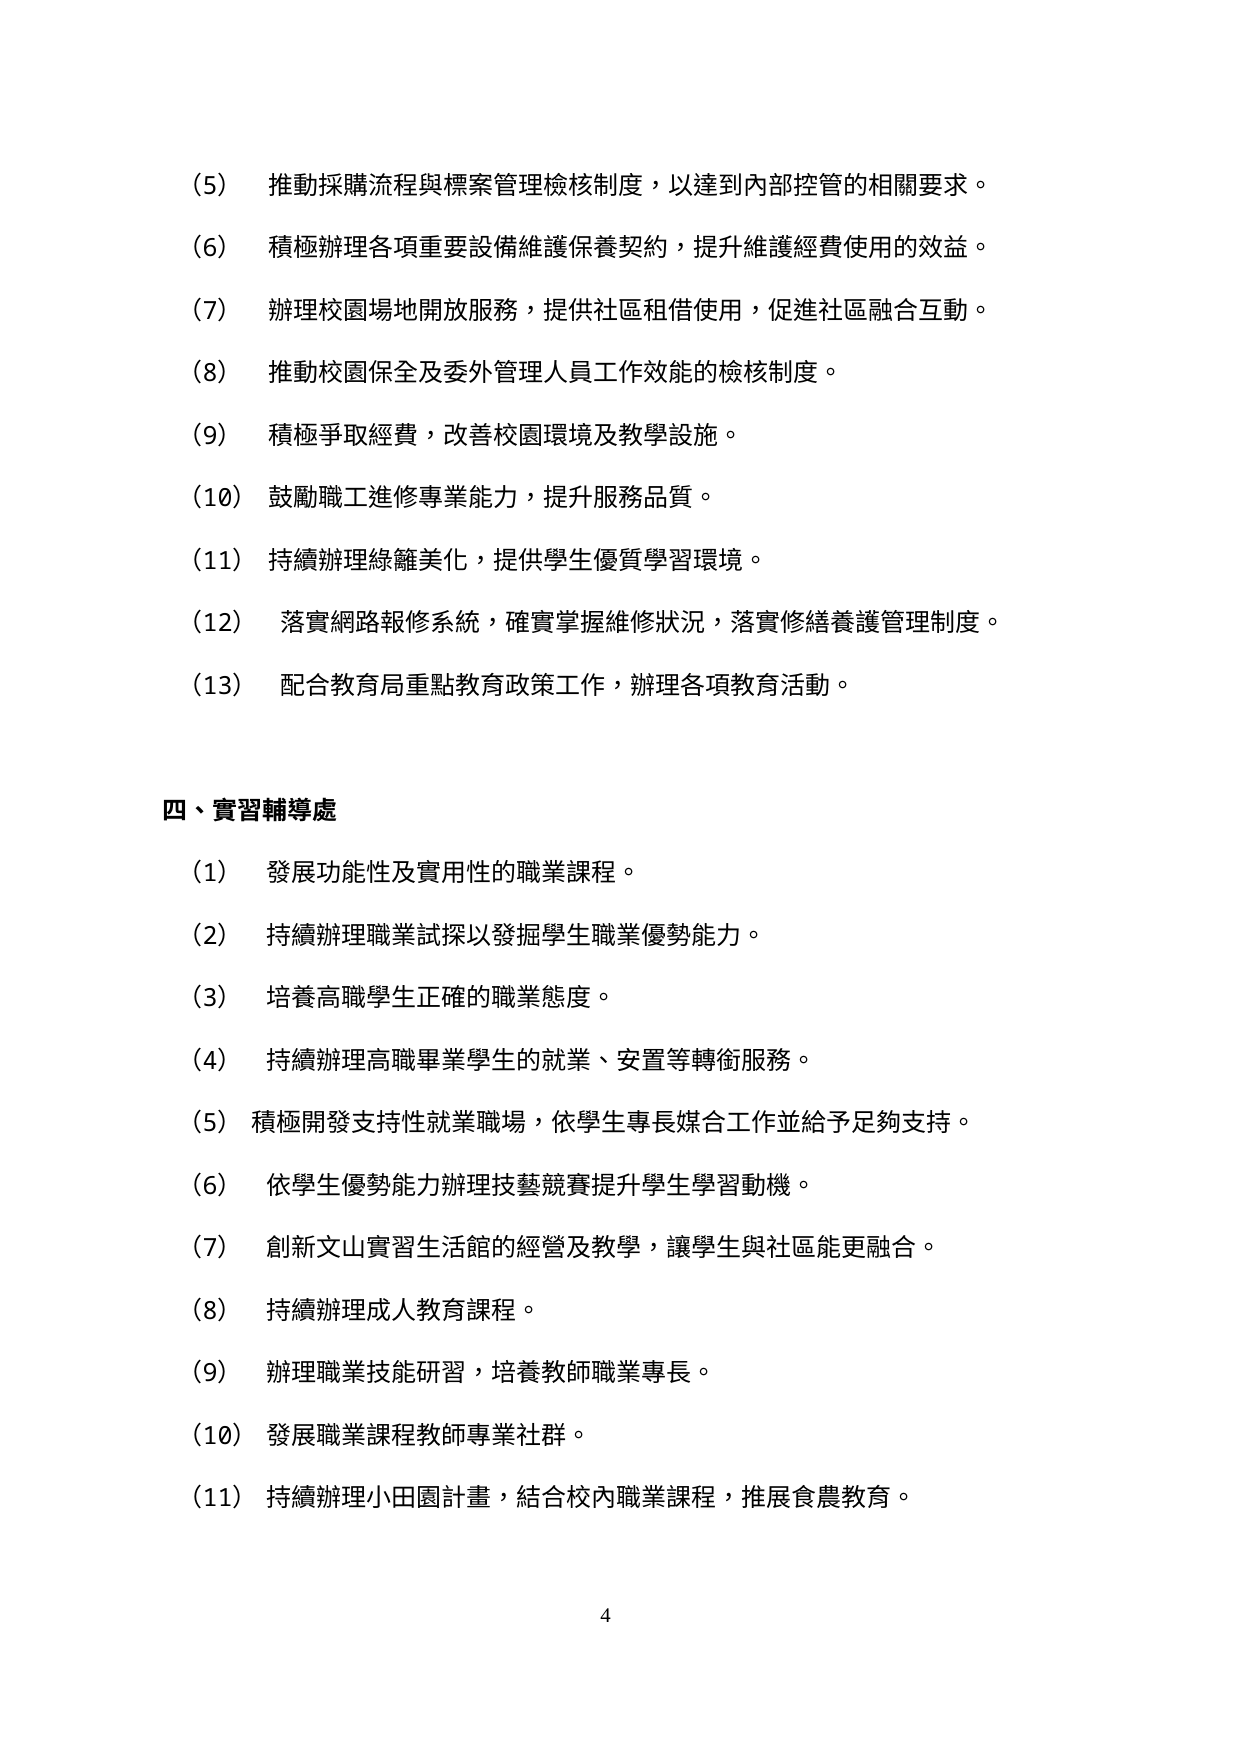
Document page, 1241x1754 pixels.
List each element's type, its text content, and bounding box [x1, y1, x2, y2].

list 依學生優勢能力辦理技藝競賽提升學生學習動機。 [177, 1142, 1093, 1204]
list 辦理職業技能研習，培養教師職業專長。 [177, 1329, 1093, 1392]
list 落實網路報修系統，確實掌握維修狀況，落實修繕養護管理制度。 [177, 579, 1093, 642]
list 持續辦理綠籬美化，提供學生優質學習環境。 [177, 517, 1093, 579]
list 持續辦理職業試探以發掘學生職業優勢能力。 [177, 892, 1093, 954]
list 推動校園保全及委外管理人員工作效能的檢核制度。 [177, 329, 1093, 392]
list 積極辦理各項重要設備維護保養契約，提升維護經費使用的效益。 [177, 204, 1093, 267]
list 培養高職學生正確的職業態度。 [177, 954, 1093, 1017]
list 發展職業課程教師專業社群。 [177, 1392, 1093, 1454]
list 持續辦理成人教育課程。 [177, 1267, 1093, 1329]
list 辦理校園場地開放服務，提供社區租借使用，促進社區融合互動。 [177, 267, 1093, 329]
list 積極開發支持性就業職場，依學生專長媒合工作並給予足夠支持。 [177, 1079, 1093, 1142]
list 推動採購流程與標案管理檢核制度，以達到內部控管的相關要求。 [177, 142, 1093, 204]
list 鼓勵職工進修專業能力，提升服務品質。 [177, 454, 1093, 517]
list 持續辦理小田園計畫，結合校內職業課程，推展食農教育。 [177, 1454, 1093, 1517]
list 發展功能性及實用性的職業課程。 [177, 829, 1093, 892]
list 積極爭取經費，改善校園環境及教學設施。 [177, 392, 1093, 454]
list 配合教育局重點教育政策工作，辦理各項教育活動。 [177, 642, 1093, 704]
text 四、實習輔導處 [162, 767, 1093, 829]
list 持續辦理高職畢業學生的就業、安置等轉銜服務。 [177, 1017, 1093, 1079]
list 創新文山實習生活館的經營及教學，讓學生與社區能更融合。 [177, 1204, 1093, 1267]
